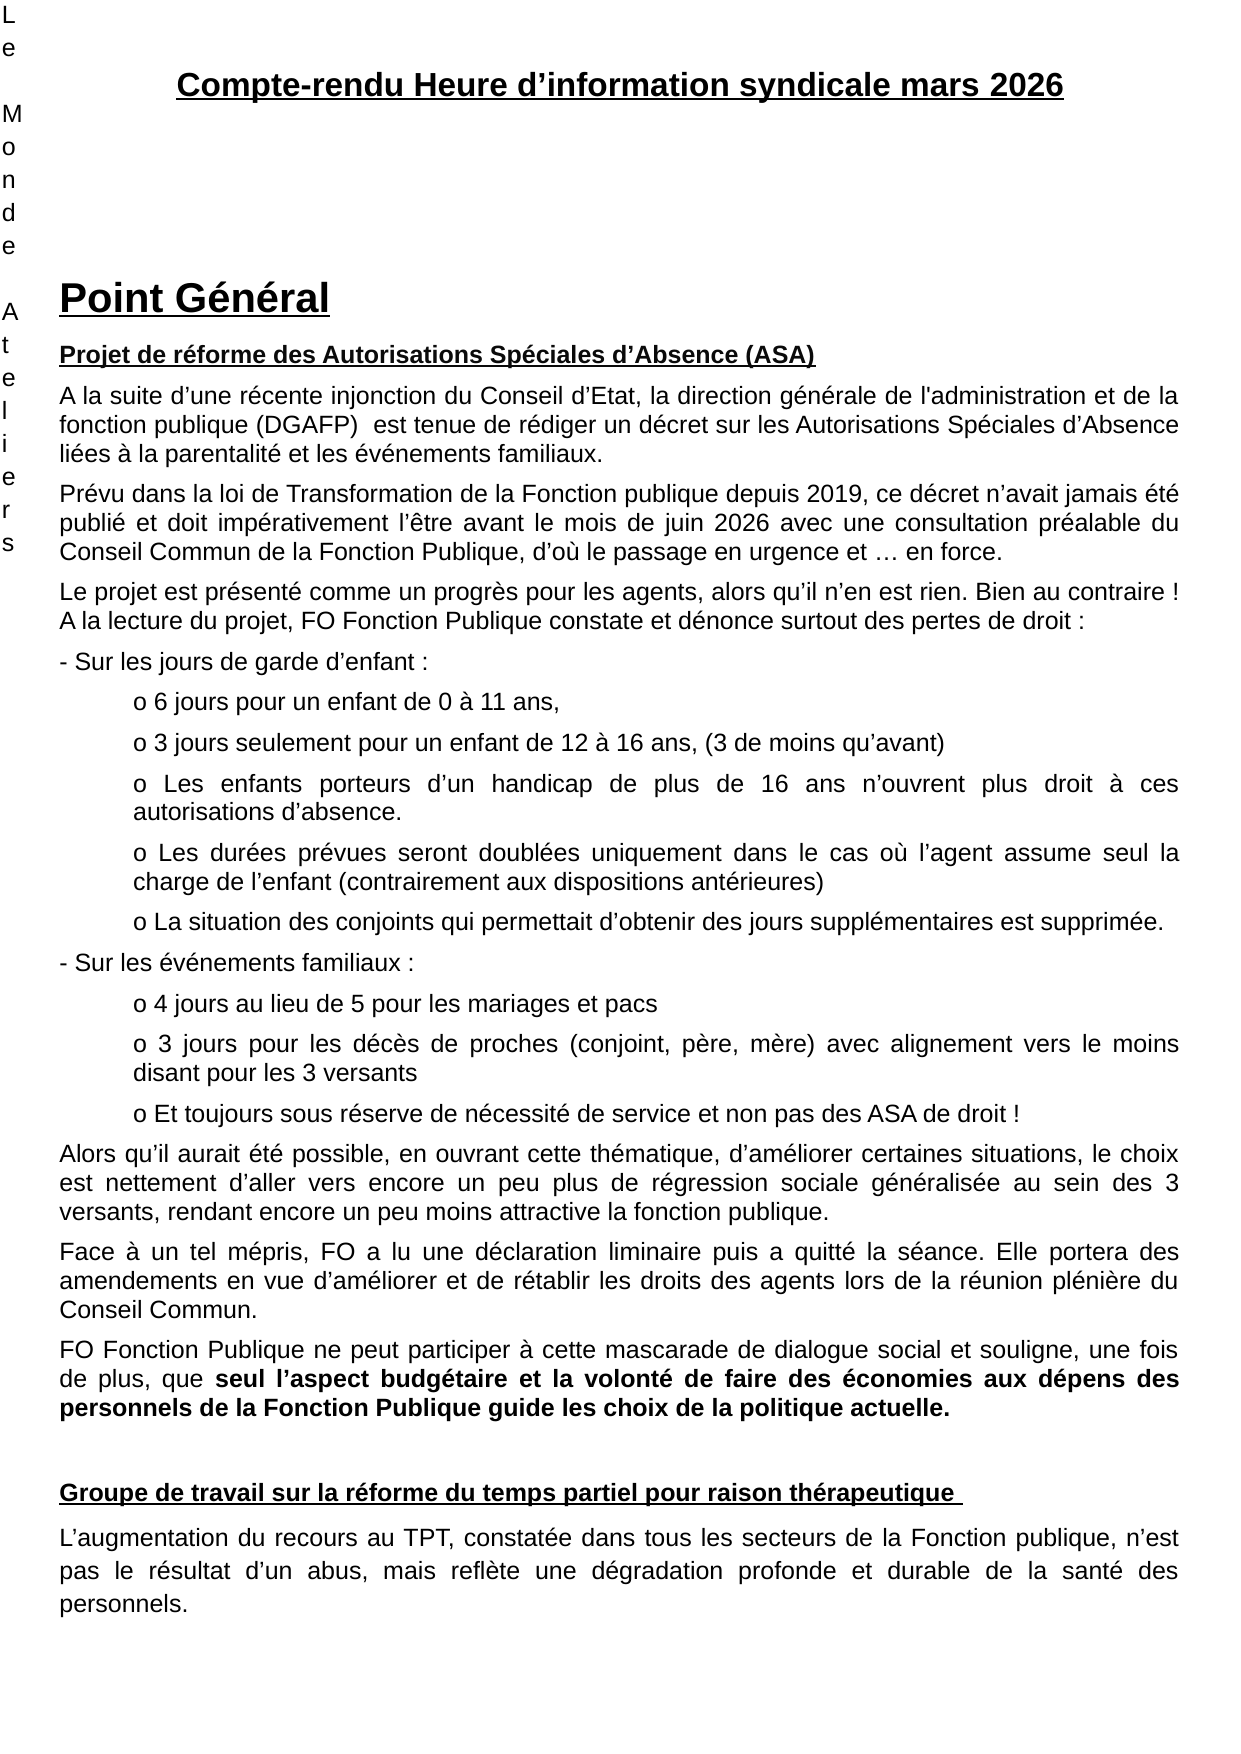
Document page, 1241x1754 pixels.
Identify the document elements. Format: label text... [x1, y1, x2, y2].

text A la suite d’une récente injonction du Conseil d’Etat, la direction générale de l'administration et de la fonction publique (DGAFP) est tenue de rédiger un décret sur les Autorisations Spéciales d’Absence liées à la parentalité et les événements familiaux. [59, 381, 1181, 467]
text Projet de réforme des Autorisations Spéciales d’Absence (ASA) [59, 340, 1181, 369]
text Prévu dans la loi de Transformation de la Fonction publique depuis 2019, ce décret n’avait jamais été publié et doit impérativement l’être avant le mois de juin 2026 avec une consultation préalable du Conseil Commun de la Fonction Publique, d’où le passage en urgence et … en force. [59, 479, 1181, 565]
text o La situation des conjoints qui permettait d’obtenir des jours supplémentaires est supprimée. [133, 907, 1181, 936]
text Groupe de travail sur la réforme du temps partiel pour raison thérapeutique [59, 1478, 1181, 1507]
text Alors qu’il aurait été possible, en ouvrant cette thématique, d’améliorer certaines situations, le choix est nettement d’aller vers encore un peu plus de régression sociale généralisée au sein des 3 versants, rendant encore un peu moins attractive la fonction publique. [59, 1139, 1181, 1225]
text Face à un tel mépris, FO a lu une déclaration liminaire puis a quitté la séance. Elle portera des amendements en vue d’améliorer et de rétablir les droits des agents lors de la réunion plénière du Conseil Commun. [59, 1237, 1181, 1323]
text FO Fonction Publique ne peut participer à cette mascarade de dialogue social et souligne, une fois de plus, que seul l’aspect budgétaire et la volonté de faire des économies aux dépens des personnels de la Fonction Publique guide les choix de la politique actuelle. [59, 1335, 1181, 1422]
text o Les durées prévues seront doublées uniquement dans le cas où l’agent assume seul la charge de l’enfant (contrairement aux dispositions antérieures) [133, 838, 1181, 895]
text - Sur les événements familiaux : [59, 948, 1181, 977]
text o 3 jours pour les décès de proches (conjoint, père, mère) avec alignement vers le moins disant pour les 3 versants [133, 1029, 1181, 1087]
text o 6 jours pour un enfant de 0 à 11 ans, [133, 687, 1181, 716]
subtitle Compte-rendu Heure d’information syndicale mars 2026 [59, 65, 1181, 103]
text o Et toujours sous réserve de nécessité de service et non pas des ASA de droit ! [133, 1098, 1181, 1127]
text L’augmentation du recours au TPT, constatée dans tous les secteurs de la Fonction publique, n’est pas le résultat d’un abus, mais reflète une dégradation profonde et durable de la santé des personnels. [59, 1523, 1181, 1618]
text Le projet est présenté comme un progrès pour les agents, alors qu’il n’en est rien. Bien au contraire ! A la lecture du projet, FO Fonction Publique constate et dénonce surtout des pertes de droit : [59, 577, 1181, 635]
text Point Général [59, 273, 1181, 321]
text o 4 jours au lieu de 5 pour les mariages et pacs [133, 988, 1181, 1017]
text o 3 jours seulement pour un enfant de 12 à 16 ans, (3 de moins qu’avant) [133, 728, 1181, 757]
text - Sur les jours de garde d’enfant : [59, 647, 1181, 675]
text o Les enfants porteurs d’un handicap de plus de 16 ans n’ouvrent plus droit à ces autorisations d’absence. [133, 768, 1181, 826]
